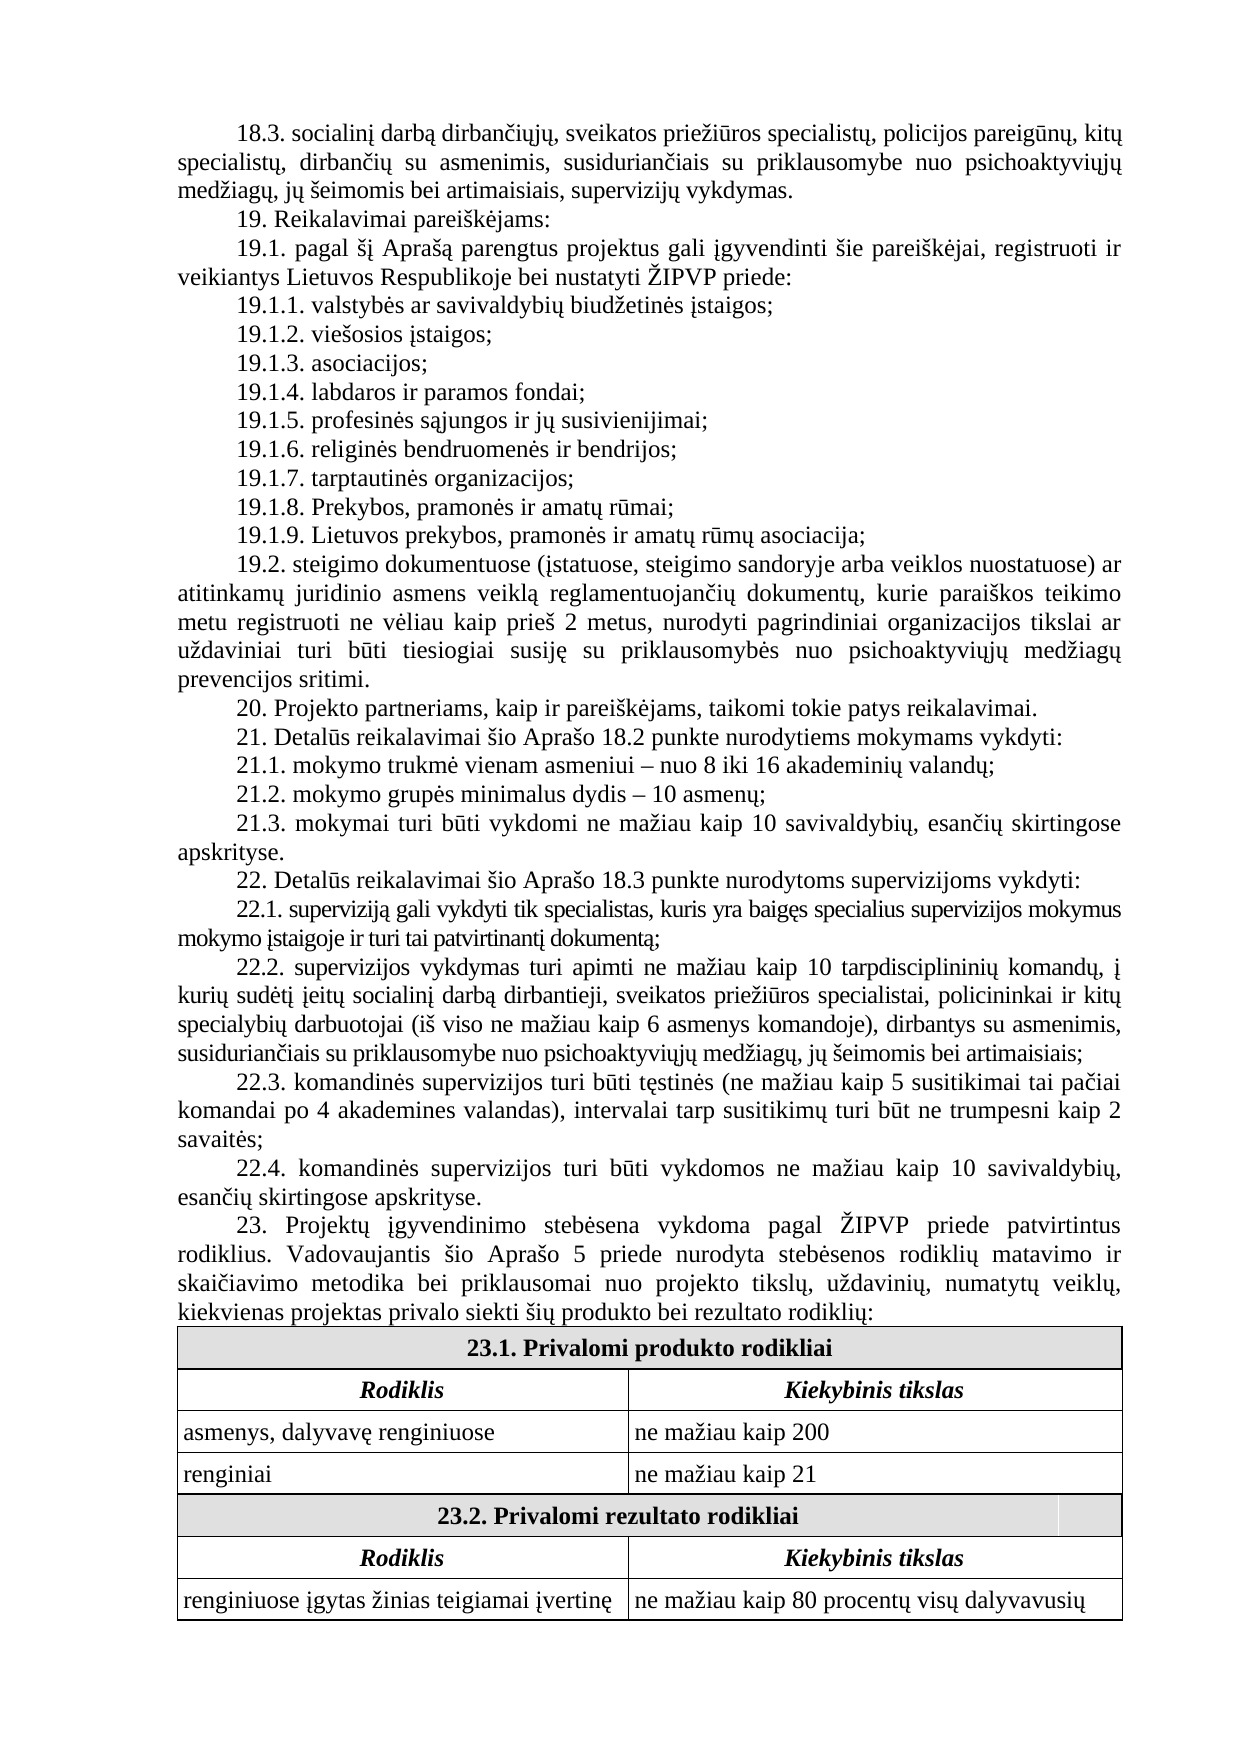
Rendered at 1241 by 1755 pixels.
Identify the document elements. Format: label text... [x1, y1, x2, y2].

text 19.1. pagal šį Aprašą parengtus projektus gali įgyvendinti šie pareiškėjai, registruoti ir veikiantys Lietuvos Respublikoje bei nustatyti ŽIPVP priede: [177, 233, 1122, 291]
text 19.2. steigimo dokumentuose (įstatuose, steigimo sandoryje arba veiklos nuostatuose) ar atitinkamų juridinio asmens veiklą reglamentuojančių dokumentų, kurie paraiškos teikimo metu registruoti ne vėliau kaip prieš 2 metus, nurodyti pagrindiniai organizacijos tikslai ar uždaviniai turi būti tiesiogiai susiję su priklausomybės nuo psichoaktyviųjų medžiagų prevencijos sritimi. [177, 549, 1122, 693]
text 19.1.5. profesinės sąjungos ir jų susivienijimai; [177, 406, 1122, 434]
text 19.1.7. tarptautinės organizacijos; [177, 463, 1122, 492]
text 19.1.3. asociacijos; [177, 348, 1122, 377]
text 22.4. komandinės supervizijos turi būti vykdomos ne mažiau kaip 10 savivaldybių, esančių skirtingose apskrityse. [177, 1153, 1122, 1211]
text 19.1.6. religinės bendruomenės ir bendrijos; [177, 434, 1122, 463]
text 23. Projektų įgyvendinimo stebėsena vykdoma pagal ŽIPVP priede patvirtintus rodiklius. Vadovaujantis šio Aprašo 5 priede nurodyta stebėsenos rodiklių matavimo ir skaičiavimo metodika bei priklausomai nuo projekto tikslų, uždavinių, numatytų veiklų, kiekvienas projektas privalo siekti šių produkto bei rezultato rodiklių: [177, 1211, 1122, 1326]
table_cell Rodiklis [178, 1370, 628, 1410]
text 21.3. mokymai turi būti vykdomi ne mažiau kaip 10 savivaldybių, esančių skirtingose apskrityse. [177, 808, 1122, 866]
text 21.1. mokymo trukmė vienam asmeniui – nuo 8 iki 16 akademinių valandų; [177, 751, 1122, 779]
text 22.3. komandinės supervizijos turi būti tęstinės (ne mažiau kaip 5 susitikimai tai pačiai komandai po 4 akademines valandas), intervalai tarp susitikimų turi būt ne trumpesni kaip 2 savaitės; [177, 1067, 1122, 1153]
text 22. Detalūs reikalavimai šio Aprašo 18.3 punkte nurodytoms supervizijoms vykdyti: [177, 866, 1122, 894]
text 19.1.9. Lietuvos prekybos, pramonės ir amatų rūmų asociacija; [177, 521, 1122, 549]
text 21. Detalūs reikalavimai šio Aprašo 18.2 punkte nurodytiems mokymams vykdyti: [177, 722, 1122, 751]
table_cell renginiai [178, 1453, 628, 1493]
text 19.1.1. valstybės ar savivaldybių biudžetinės įstaigos; [177, 291, 1122, 319]
text 19. Reikalavimai pareiškėjams: [177, 204, 1122, 233]
table_cell ne mažiau kaip 80 procentų visų dalyvavusių [629, 1579, 1122, 1619]
table_cell 23.2. Privalomi rezultato rodikliai [178, 1495, 1058, 1536]
table_cell renginiuose įgytas žinias teigiamai įvertinę [178, 1579, 628, 1619]
text 19.1.2. viešosios įstaigos; [177, 319, 1122, 348]
text 22.1. superviziją gali vykdyti tik specialistas, kuris yra baigęs specialius supervizijos mokymus mokymo įstaigoje ir turi tai patvirtinantį dokumentą; [177, 894, 1122, 952]
table_cell [1059, 1495, 1121, 1536]
text 18.3. socialinį darbą dirbančiųjų, sveikatos priežiūros specialistų, policijos pareigūnų, kitų specialistų, dirbančių su asmenimis, susiduriančiais su priklausomybe nuo psichoaktyviųjų medžiagų, jų šeimomis bei artimaisiais, supervizijų vykdymas. [177, 118, 1122, 204]
table_cell Rodiklis [178, 1537, 628, 1578]
text 22.2. supervizijos vykdymas turi apimti ne mažiau kaip 10 tarpdisciplininių komandų, į kurių sudėtį įeitų socialinį darbą dirbantieji, sveikatos priežiūros specialistai, policininkai ir kitų specialybių darbuotojai (iš viso ne mažiau kaip 6 asmenys komandoje), dirbantys su asmenimis, susiduriančiais su priklausomybe nuo psichoaktyviųjų medžiagų, jų šeimomis bei artimaisiais; [177, 952, 1122, 1067]
text 21.2. mokymo grupės minimalus dydis – 10 asmenų; [177, 779, 1122, 808]
text 20. Projekto partneriams, kaip ir pareiškėjams, taikomi tokie patys reikalavimai. [177, 693, 1122, 722]
table_cell Kiekybinis tikslas [629, 1370, 1122, 1410]
text 19.1.4. labdaros ir paramos fondai; [177, 377, 1122, 406]
text 19.1.8. Prekybos, pramonės ir amatų rūmai; [177, 492, 1122, 521]
table_cell asmenys, dalyvavę renginiuose [178, 1411, 628, 1452]
table_header 23.1. Privalomi produkto rodikliai [178, 1327, 1121, 1368]
table_cell Kiekybinis tikslas [629, 1537, 1122, 1578]
table_cell ne mažiau kaip 200 [629, 1411, 1122, 1452]
table_cell ne mažiau kaip 21 [629, 1453, 1122, 1493]
